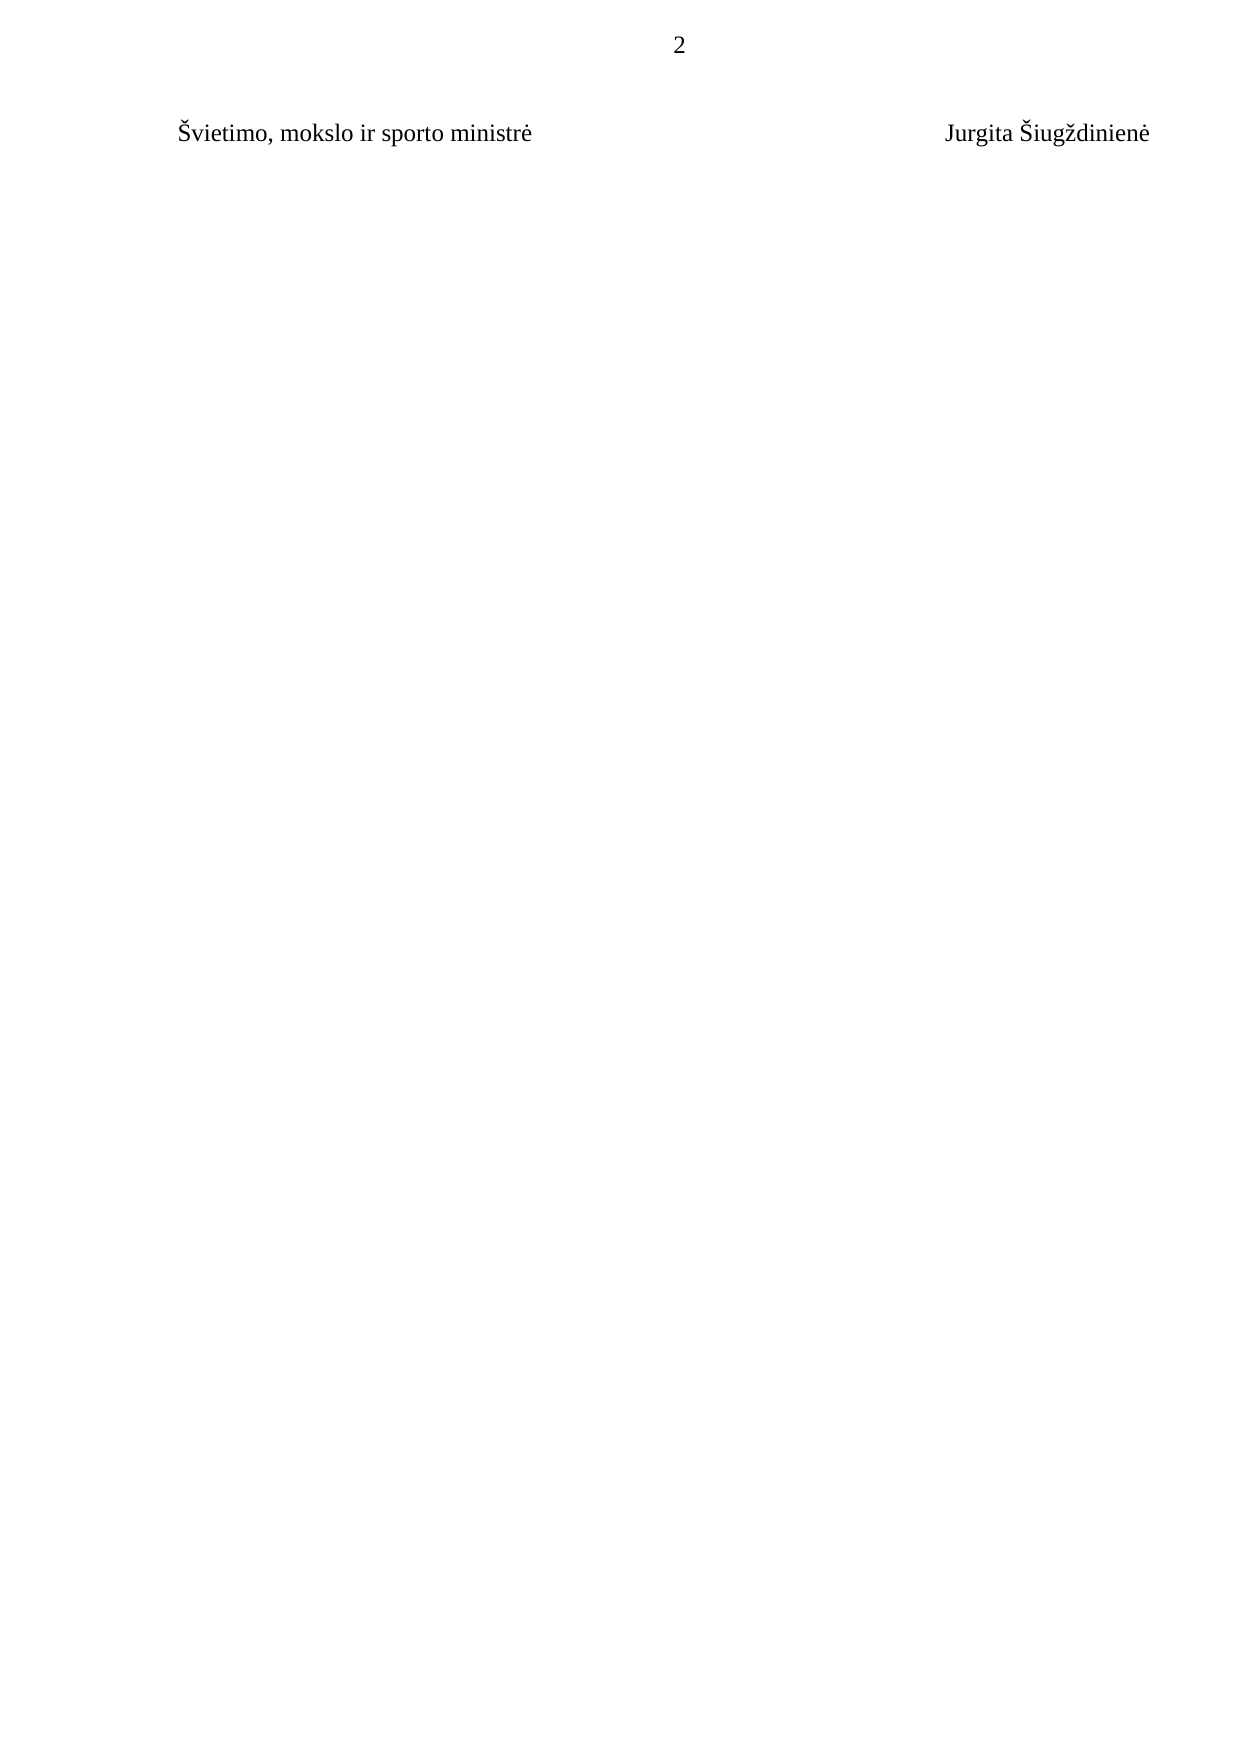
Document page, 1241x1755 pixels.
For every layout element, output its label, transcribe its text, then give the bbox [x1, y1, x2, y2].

text Švietimo, mokslo ir sporto ministrė Jurgita Šiugždinienė [177, 118, 1181, 147]
